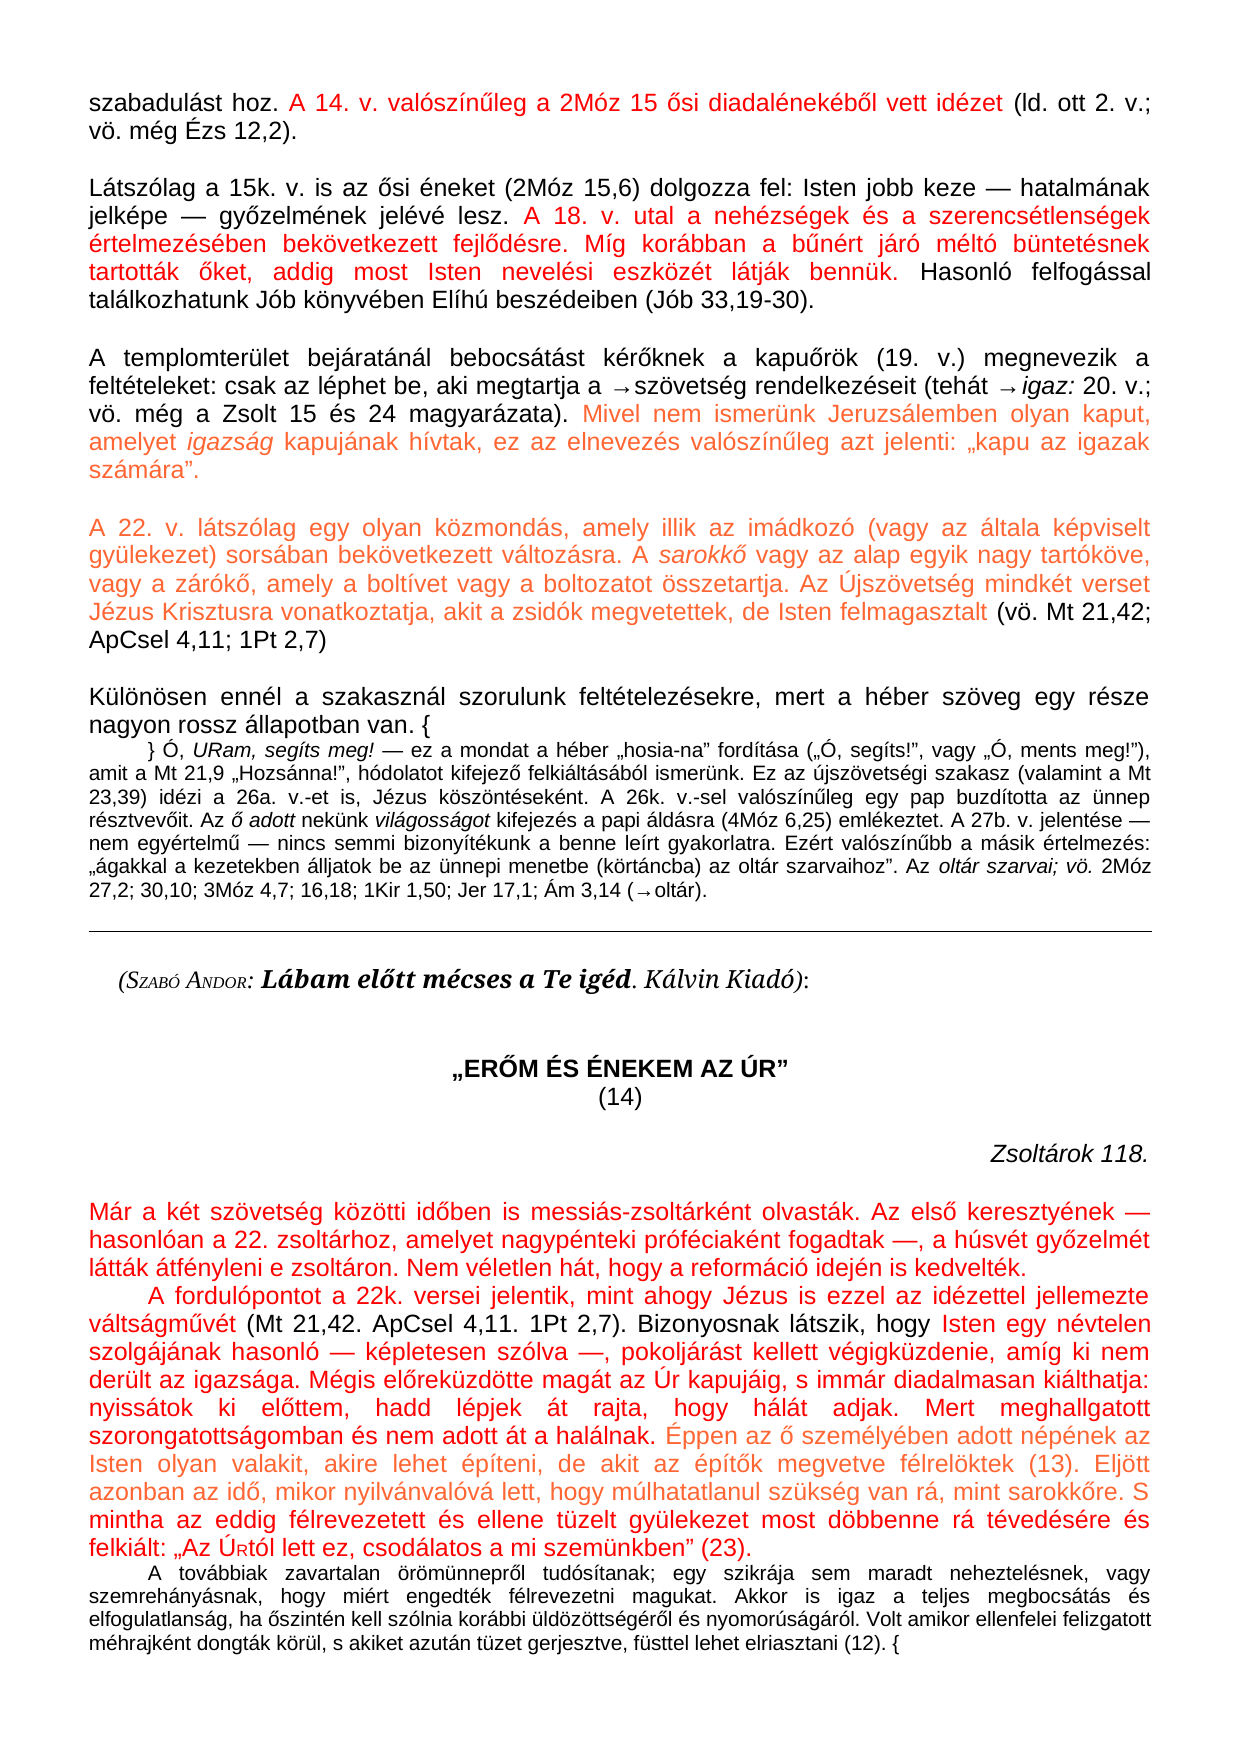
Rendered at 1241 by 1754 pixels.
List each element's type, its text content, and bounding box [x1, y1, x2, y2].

text Zsoltárok 118. [88, 1140, 1152, 1168]
text A fordulópontot a 22k. versei jelentik, mint ahogy Jézus is ezzel az idézettel jellemezte váltságművét (Mt 21,42. ApCsel 4,11. 1Pt 2,7). Bizonyosnak látszik, hogy Isten egy névtelen szolgájának hasonló — képletesen szólva —, pokoljárást kellett végigküzdenie, amíg ki nem derült az igazsága. Mégis előreküzdötte magát az Úr kapujáig, s immár diadalmasan kiálthatja: nyissátok ki előttem, hadd lépjek át rajta, hogy hálát adjak. Mert meghallgatott szorongatottságomban és nem adott át a halálnak. Éppen az ő személyében adott népének az Isten olyan valakit, akire lehet építeni, de akit az építők megvetve félrelöktek (13). Eljött azonban az idő, mikor nyilvánvalóvá lett, hogy múlhatatlanul szükség van rá, mint sarokkőre. S mintha az eddig félrevezetett és ellene tüzelt gyülekezet most döbbenne rá tévedésére és felkiált: „Az Úrtól lett ez, csodálatos a mi szemünkben” (23). [88, 1281, 1152, 1562]
text Már a két szövetség közötti időben is messiás-zsoltárként olvasták. Az első keresztyének — hasonlóan a 22. zsoltárhoz, amelyet nagypénteki próféciaként fogadtak —, a húsvét győzelmét látták átfényleni e zsoltáron. Nem véletlen hát, hogy a reformáció idején is kedvelték. [88, 1197, 1152, 1281]
text Látszólag a 15k. v. is az ősi éneket (2Móz 15,6) dolgozza fel: Isten jobb keze ― hatalmának jelképe ― győzelmének jelévé lesz. A 18. v. utal a nehézségek és a szerencsétlenségek értelmezésében bekövetkezett fejlődésre. Míg korábban a bűnért járó méltó büntetésnek tartották őket, addig most Isten nevelési eszközét látják bennük. Hasonló felfogással találkozhatunk Jób könyvében Elíhú beszédeiben (Jób 33,19-30). [88, 174, 1152, 314]
text Különösen ennél a szakasznál szorulunk feltételezésekre, mert a héber szöveg egy része nagyon rossz állapotban van. { [88, 683, 1152, 739]
text szabadulást hoz. A 14. v. valószínűleg a 2Móz 15 ősi diadalénekéből vett idézet (ld. ott 2. v.; vö. még Ézs 12,2). [88, 88, 1152, 144]
text } Ó, URam, segíts meg! ― ez a mondat a héber „hosia-na” fordítása („Ó, segíts!”, vagy „Ó, ments meg!”), amit a Mt 21,9 „Hozsánna!”, hódolatot kifejező felkiáltásából ismerünk. Ez az újszövetségi szakasz (valamint a Mt 23,39) idézi a 26a. v.-et is, Jézus köszöntéseként. A 26k. v.-sel valószínűleg egy pap buzdította az ünnep résztvevőit. Az ő adott nekünk világosságot kifejezés a papi áldásra (4Móz 6,25) emlékeztet. A 27b. v. jelentése ― nem egyértelmű ― nincs semmi bizonyítékunk a benne leírt gyakorlatra. Ezért valószínűbb a másik értelmezés: „ágakkal a kezetekben álljatok be az ünnepi menetbe (körtáncba) az oltár szarvaihoz”. Az oltár szarvai; vö. 2Móz 27,2; 30,10; 3Móz 4,7; 16,18; 1Kir 1,50; Jer 17,1; Ám 3,14 (→oltár). [88, 739, 1152, 901]
text „ERŐM ÉS ÉNEKEM AZ ÚR” (14) [88, 1054, 1152, 1110]
text (Szabó Andor: Lábam előtt mécses a Te igéd. Kálvin Kiadó): [88, 932, 1152, 1025]
text A továbbiak zavartalan örömünnepről tudósítanak; egy szikrája sem maradt neheztelésnek, vagy szemrehányásnak, hogy miért engedték félrevezetni magukat. Akkor is igaz a teljes megbocsátás és elfogulatlanság, ha őszintén kell szólnia korábbi üldözöttségéről és nyomorúságáról. Volt amikor ellenfelei felizgatott méhrajként dongták körül, s akiket azután tüzet gerjesztve, füsttel lehet elriasztani (12). { [88, 1562, 1152, 1654]
text A 22. v. látszólag egy olyan közmondás, amely illik az imádkozó (vagy az általa képviselt gyülekezet) sorsában bekövetkezett változásra. A sarokkő vagy az alap egyik nagy tartóköve, vagy a zárókő, amely a boltívet vagy a boltozatot összetartja. Az Újszövetség mindkét verset Jézus Krisztusra vonatkoztatja, akit a zsidók megvetettek, de Isten felmagasztalt (vö. Mt 21,42; ApCsel 4,11; 1Pt 2,7) [88, 513, 1152, 653]
text A templomterület bejáratánál bebocsátást kérőknek a kapuőrök (19. v.) megnevezik a feltételeket: csak az léphet be, aki megtartja a →szövetség rendelkezéseit (tehát →igaz: 20. v.; vö. még a Zsolt 15 és 24 magyarázata). Mivel nem ismerünk Jeruzsálemben olyan kaput, amelyet igazság kapujának hívtak, ez az elnevezés valószínűleg azt jelenti: „kapu az igazak számára”. [88, 344, 1152, 484]
